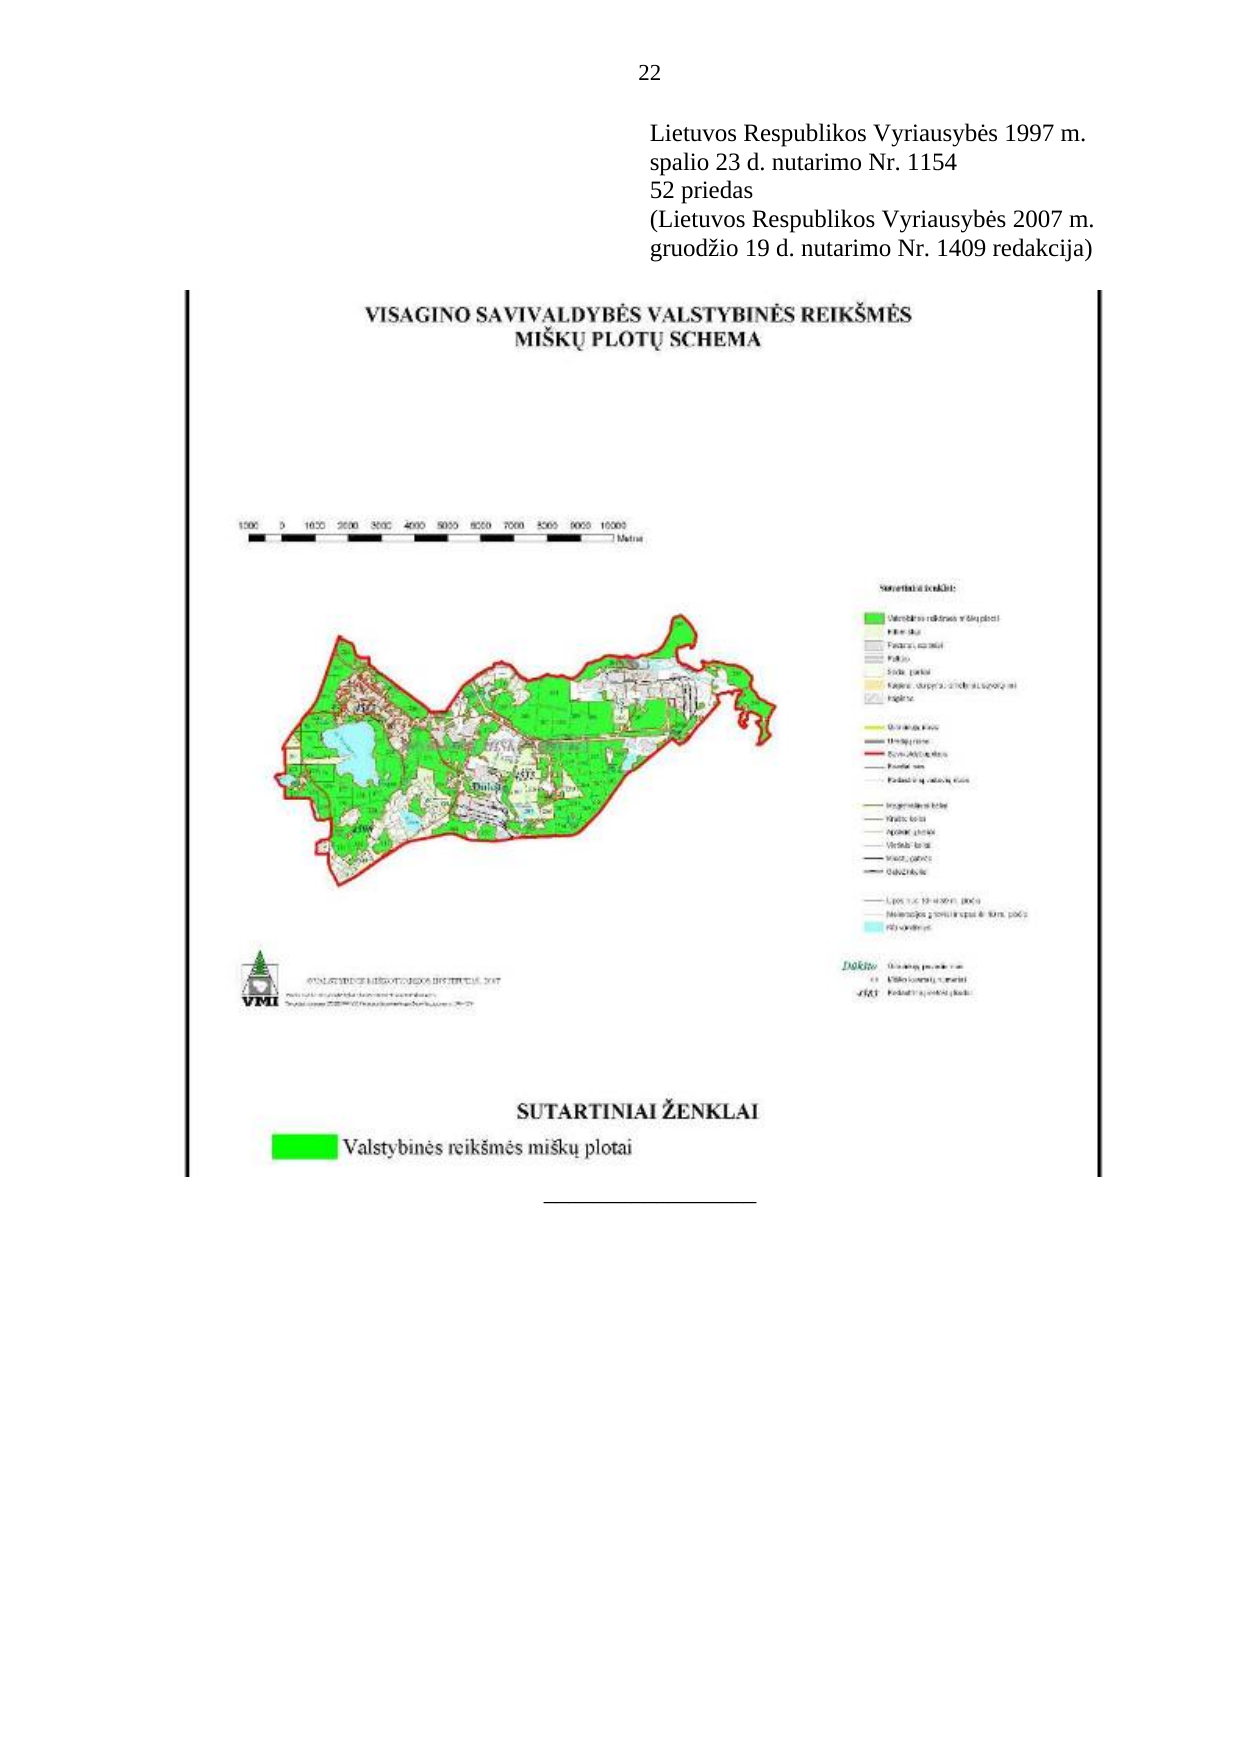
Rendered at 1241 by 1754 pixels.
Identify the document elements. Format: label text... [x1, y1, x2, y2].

text (Lietuvos Respublikos Vyriausybės 2007 m. gruodžio 19 d. nutarimo Nr. 1409 redakcija) [649, 204, 1122, 262]
text 52 priedas [649, 176, 1122, 204]
text Lietuvos Respublikos Vyriausybės 1997 m. spalio 23 d. nutarimo Nr. 1154 [649, 118, 1122, 176]
text _________________ [177, 1177, 1122, 1205]
